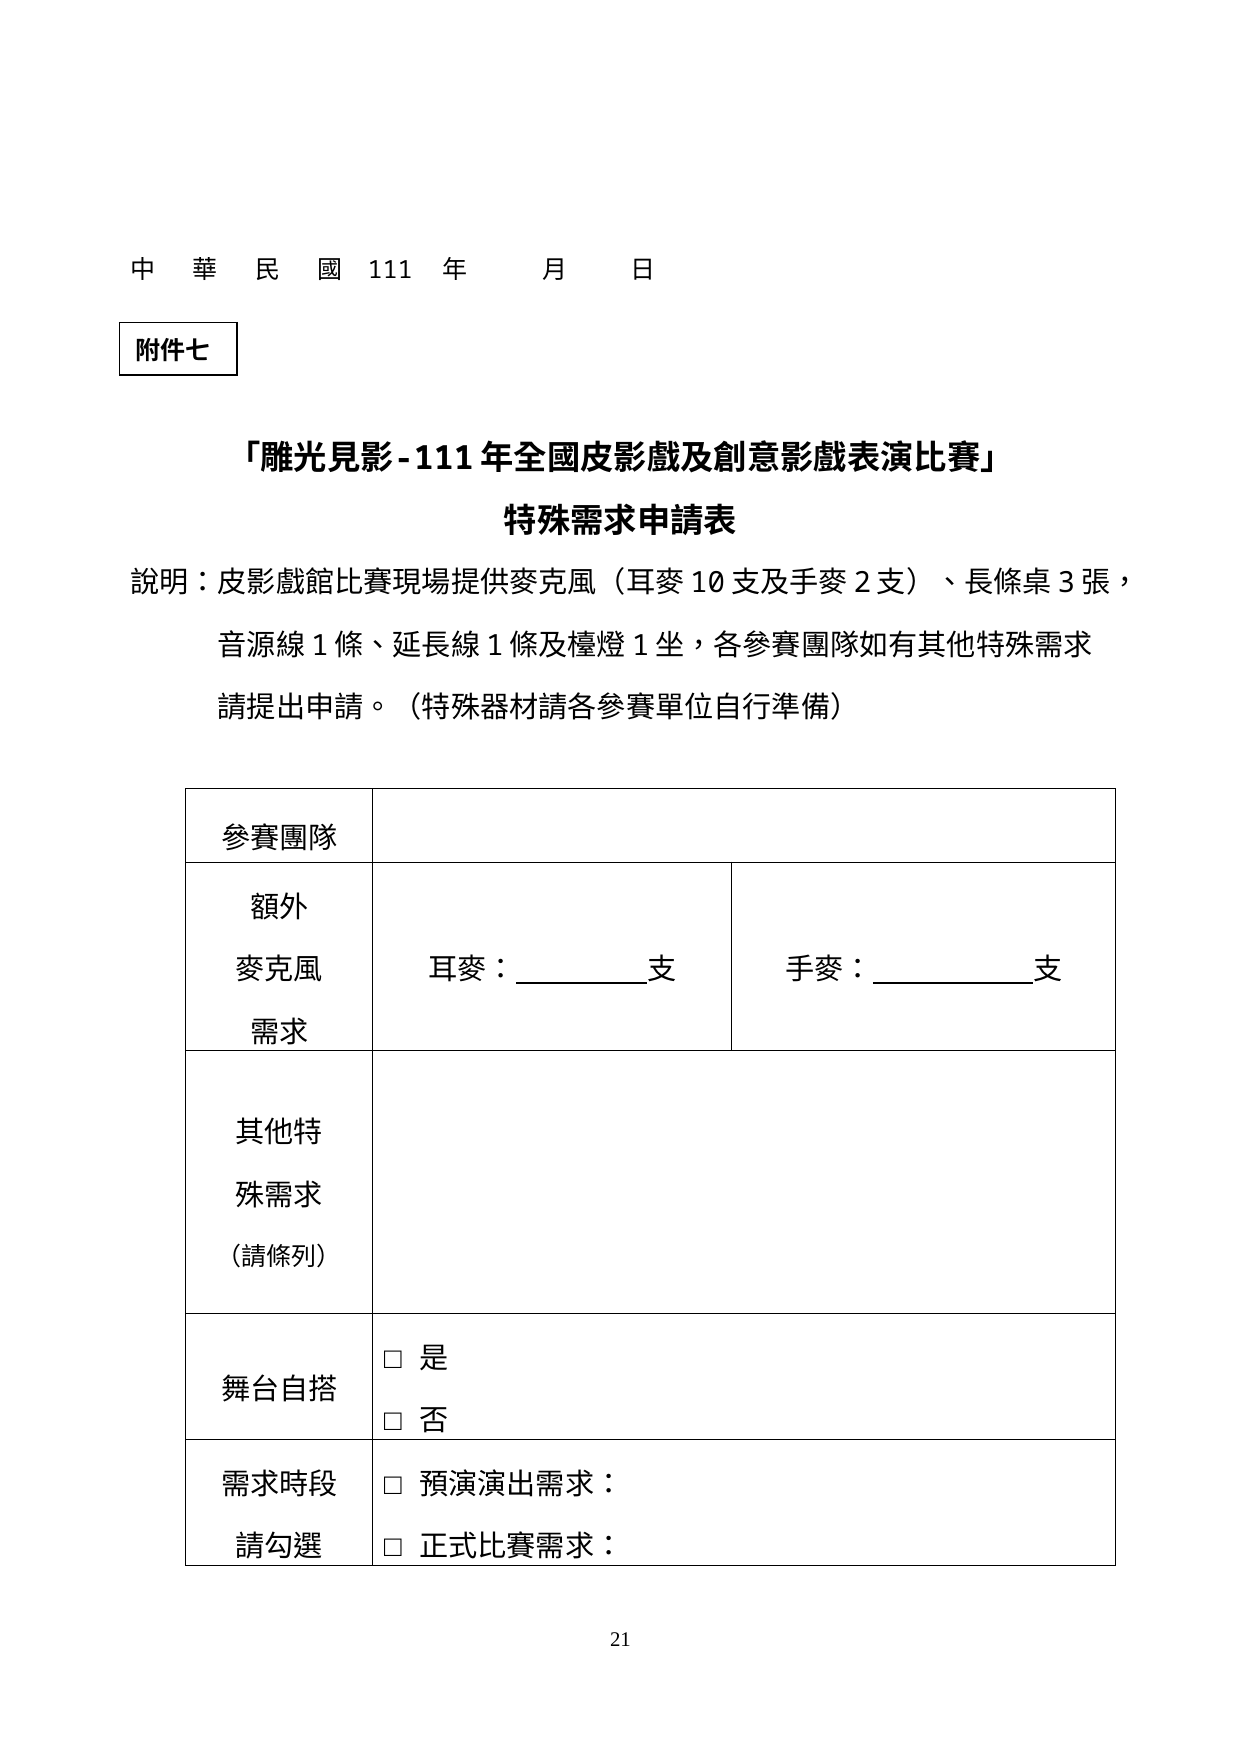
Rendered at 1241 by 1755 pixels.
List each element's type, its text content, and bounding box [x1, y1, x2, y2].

table_cell □ 是 □ 否 [373, 1314, 1115, 1439]
table_header 參賽團隊 [186, 789, 372, 862]
text 附件七 [135, 331, 221, 367]
text 「雕光見影-111年全國皮影戲及創意影戲表演比賽」 [130, 413, 1110, 476]
table_cell 額外 麥克風 需求 [186, 863, 372, 1050]
table_cell 手麥： 支 [732, 863, 1115, 1050]
table_cell [373, 1051, 1115, 1313]
table_header [373, 789, 1115, 862]
table_cell 需求時段 請勾選 [186, 1440, 372, 1565]
text 特殊需求申請表 [130, 476, 1110, 538]
table_cell 其他特 殊需求 （請條列） [186, 1051, 372, 1313]
text 中 華 民 國 111 年 月 日 [130, 226, 1110, 288]
table_cell 舞台自搭 [186, 1314, 372, 1439]
table_cell 耳麥： 支 [373, 863, 731, 1050]
text 說明：皮影戲館比賽現場提供麥克風（耳麥10支及手麥2支）、長條桌3張，音源線1條、延長線1條及檯燈1坐，各參賽團隊如有其他特殊需求請提出申請。（特殊器材請各參賽單位自行準備） [130, 538, 1110, 726]
table_cell □ 預演演出需求： □ 正式比賽需求： [373, 1440, 1115, 1565]
